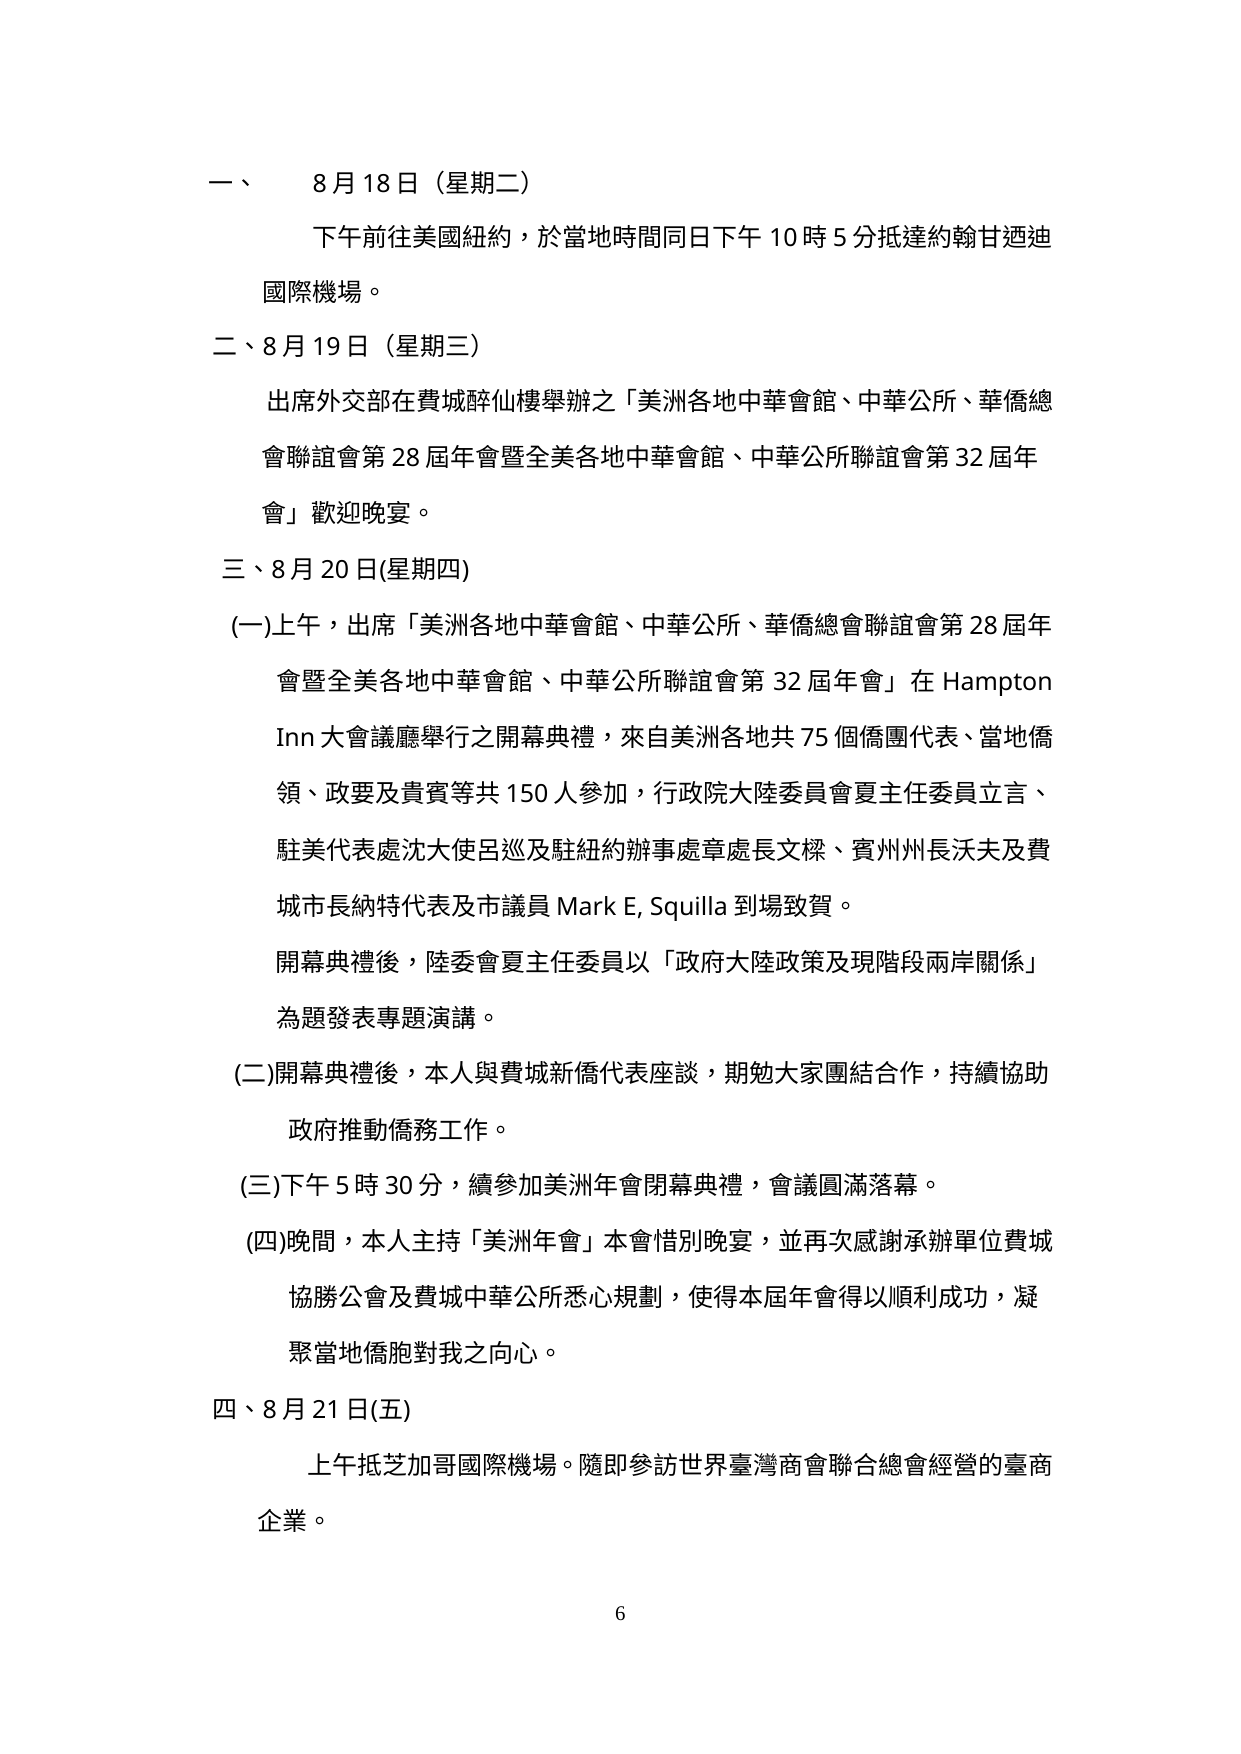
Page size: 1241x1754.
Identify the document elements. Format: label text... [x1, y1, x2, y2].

text (一)上午，出席「美洲各地中華會館、中華公所、華僑總會聯誼會第28屆年會暨全美各地中華會館、中華公所聯誼會第32屆年會」在Hampton Inn大會議廳舉行之開幕典禮，來自美洲各地共75個僑團代表、當地僑領、政要及貴賓等共150人參加，行政院大陸委員會夏主任委員立言、駐美代表處沈大使呂巡及駐紐約辦事處章處長文樑、賓州州長沃夫及費城市長納特代表及市議員Mark E, Squilla到場致賀。 [225, 604, 1053, 923]
text (二)開幕典禮後，本人與費城新僑代表座談，期勉大家團結合作，持續協助政府推動僑務工作。 [221, 1053, 1053, 1147]
text 二、8月19日（星期三） [187, 326, 1053, 363]
text 四、8月21日(五) [212, 1389, 1053, 1426]
text 出席外交部在費城醉仙樓舉辦之「美洲各地中華會館、中華公所、華僑總會聯誼會第28屆年會暨全美各地中華會館、中華公所聯誼會第32屆年會」歡迎晚宴。 [221, 381, 1053, 531]
text 下午前往美國紐約，於當地時間同日下午10時5分抵達約翰甘迺迪國際機場。 [262, 218, 1053, 308]
text 開幕典禮後，陸委會夏主任委員以「政府大陸政策及現階段兩岸關係」為題發表專題演講。 [275, 941, 1053, 1035]
list 8月18日（星期二） [208, 163, 1053, 199]
text 上午抵芝加哥國際機場。隨即參訪世界臺灣商會聯合總會經營的臺商企業。 [257, 1444, 1053, 1538]
text 三、8月20日(星期四) [221, 549, 1053, 586]
text (三)下午5時30分，續參加美洲年會閉幕典禮，會議圓滿落幕。 [234, 1165, 1053, 1203]
text (四)晚間，本人主持「美洲年會」本會惜別晚宴，並再次感謝承辦單位費城協勝公會及費城中華公所悉心規劃，使得本屆年會得以順利成功，凝聚當地僑胞對我之向心。 [246, 1221, 1053, 1371]
